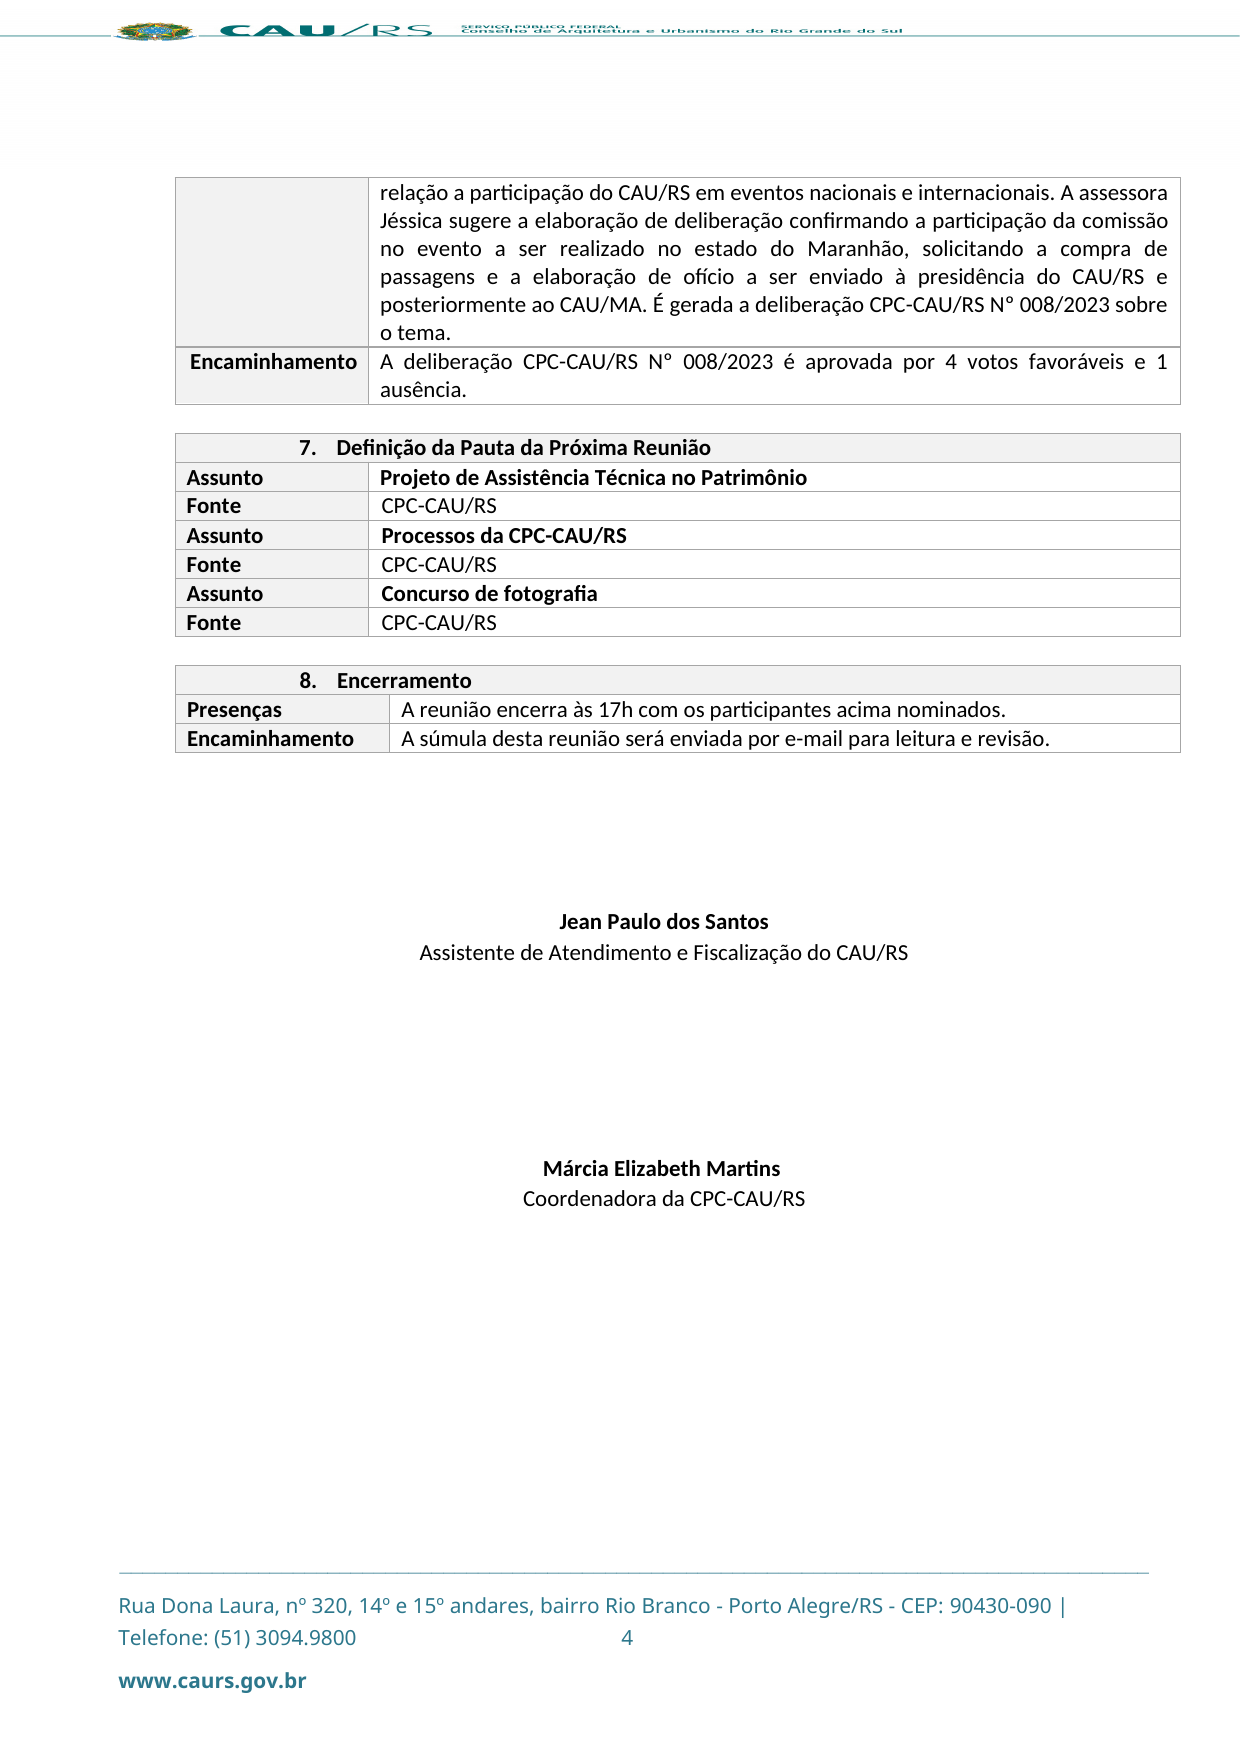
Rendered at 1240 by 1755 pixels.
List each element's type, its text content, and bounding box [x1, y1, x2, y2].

table_cell Fonte [176, 608, 368, 636]
table_cell [176, 178, 368, 346]
table_cell Processos da CPC-CAU/RS [369, 521, 1180, 549]
table_cell Encaminhamento [176, 348, 368, 403]
table_cell Encaminhamento [176, 724, 389, 752]
table_cell Concurso de fotografia [369, 579, 1180, 607]
table_cell A súmula desta reunião será enviada por e-mail para leitura e revisão. [390, 724, 1180, 752]
table_cell Fonte [176, 492, 368, 520]
table_cell Assunto [176, 463, 368, 491]
text Assistente de Atendimento e Fiscalização do CAU/RS [177, 938, 1151, 966]
table_cell Projeto de Assistência Técnica no Patrimônio [369, 463, 1180, 491]
table_cell A deliberação CPC-CAU/RS Nº 008/2023 é aprovada por 4 votos favoráveis e 1 ausência. [369, 348, 1180, 403]
table_cell Assunto [176, 521, 368, 549]
text Coordenadora da CPC-CAU/RS [177, 1184, 1151, 1212]
text Márcia Elizabeth Martins [177, 1154, 1151, 1182]
table_cell Presenças [176, 695, 389, 723]
table_cell [175, 637, 1181, 665]
table_cell Assunto [176, 579, 368, 607]
table_cell CPC-CAU/RS [369, 492, 1180, 520]
table_cell [175, 405, 1181, 432]
table_cell Fonte [176, 550, 368, 578]
table_header Encerramento [176, 666, 1180, 694]
table_cell A reunião encerra às 17h com os participantes acima nominados. [390, 695, 1180, 723]
table_cell relação a participação do CAU/RS em eventos nacionais e internacionais. A assessora Jéssica sugere a elaboração de deliberação confirmando a participação da comissão no evento a ser realizado no estado do Maranhão, solicitando a compra de passagens e a elaboração de ofício a ser enviado à presidência do CAU/RS e posteriormente ao CAU/MA. É gerada a deliberação CPC-CAU/RS Nº 008/2023 sobre o tema. [369, 178, 1180, 346]
text Jean Paulo dos Santos [177, 907, 1151, 935]
table_cell Definição da Pauta da Próxima Reunião [176, 434, 1180, 462]
table_cell CPC-CAU/RS [369, 550, 1180, 578]
table_cell CPC-CAU/RS [369, 608, 1180, 636]
